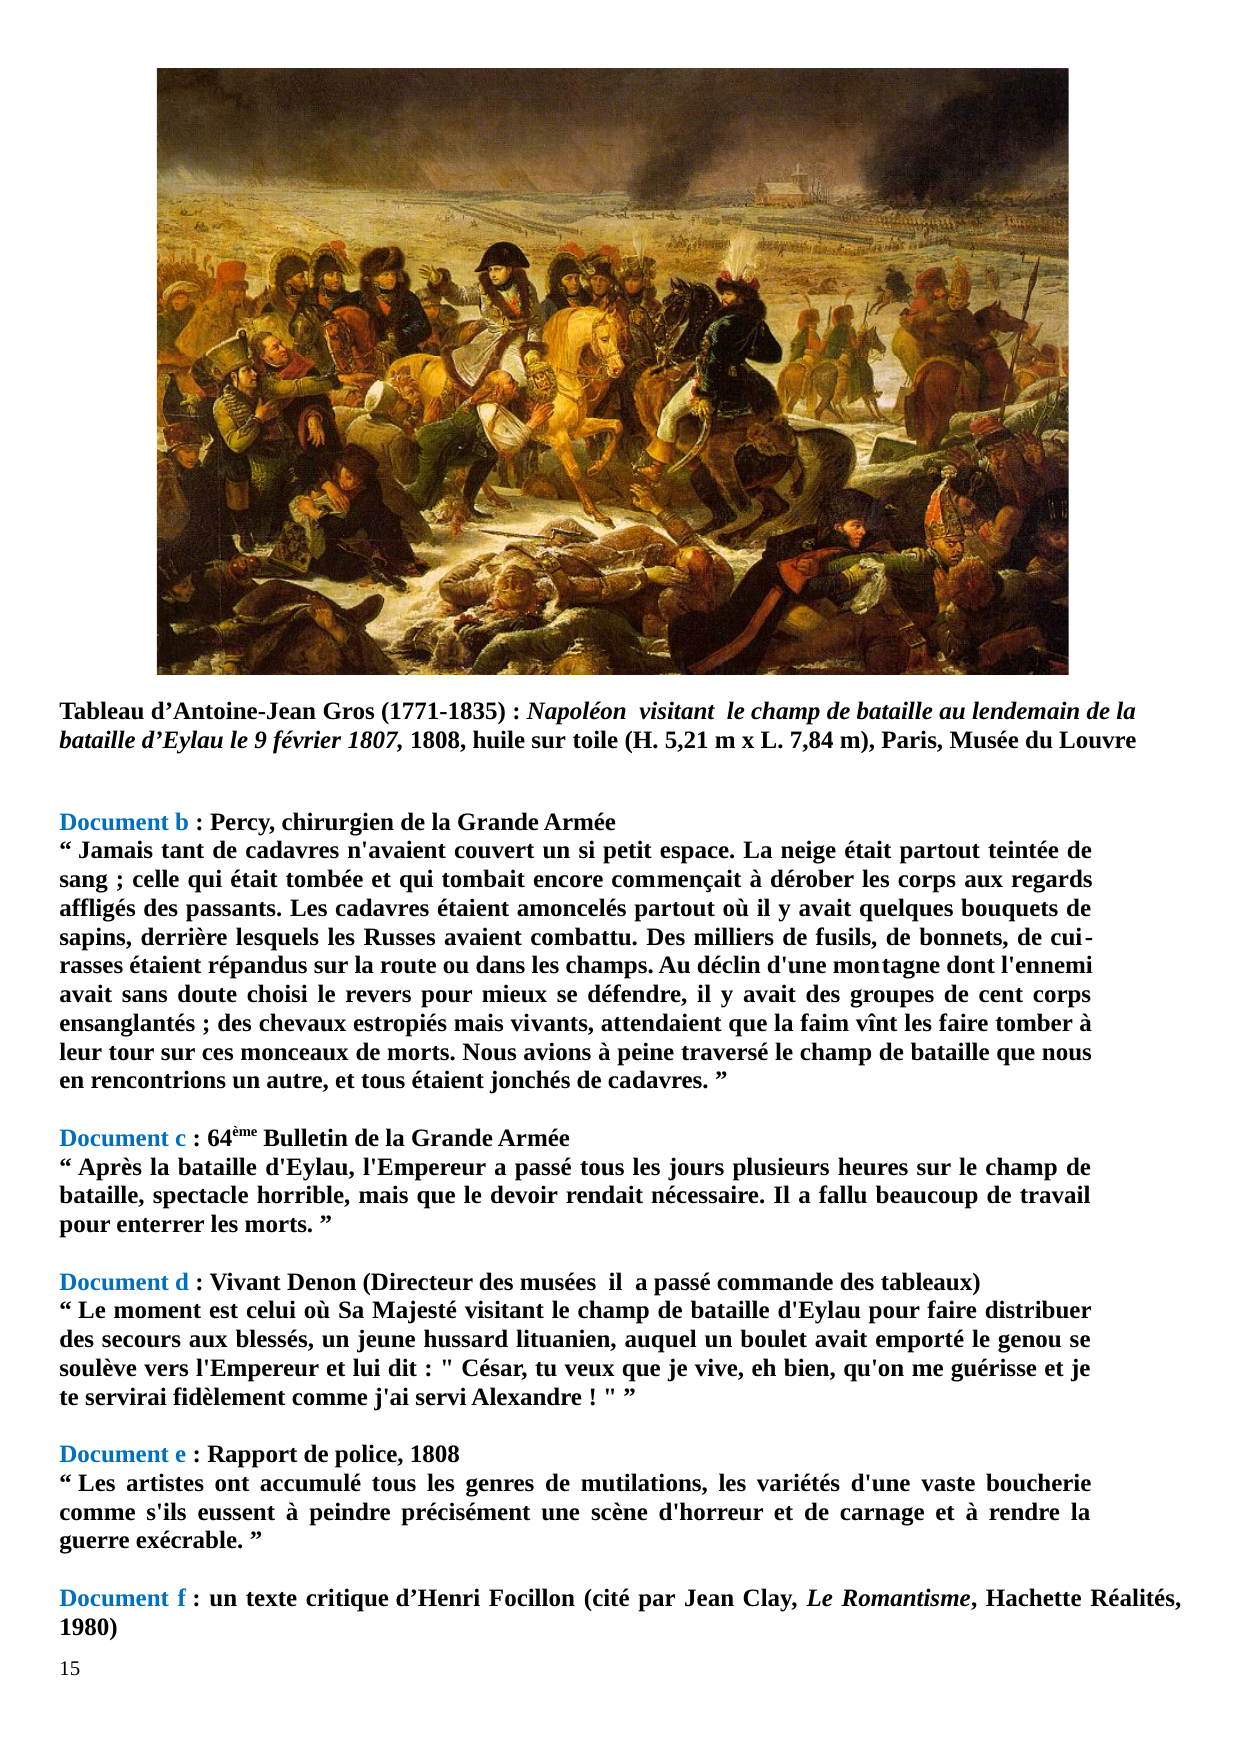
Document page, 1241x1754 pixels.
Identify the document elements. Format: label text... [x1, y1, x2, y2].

text Document f : un texte critique d’Henri Focillon (cité par Jean Clay, Le Romantisme, Hachette Réalités, 1980) [59, 1583, 1181, 1640]
text “ Les artistes ont accumulé tous les genres de mutilations, les variétés d'une vaste boucherie comme s'ils eussent à peindre précisément une scène d'horreur et de carnage et à rendre la guerre exécrable. ” [59, 1468, 1093, 1554]
text Document d : Vivant Denon (Directeur des musées il a passé commande des tableaux) [59, 1267, 1181, 1295]
text Tableau d’Antoine-Jean Gros (1771-1835) : Napoléon visitant le champ de bataille au lendemain de la bataille d’Eylau le 9 février 1807, 1808, huile sur toile (H. 5,21 m x L. 7,84 m), Paris, Musée du Louvre [59, 696, 1181, 754]
text “ Le moment est celui où Sa Majesté visitant le champ de bataille d'Eylau pour faire distribuer des secours aux blessés, un jeune hussard lituanien, auquel un boulet avait emporté le genou se soulève vers l'Empereur et lui dit : " César, tu veux que je vive, eh bien, qu'on me guérisse et je te servirai fidèlement comme j'ai servi Alexandre ! " ” [59, 1295, 1093, 1410]
text “ Après la bataille d'Eylau, l'Empereur a passé tous les jours plusieurs heures sur le champ de bataille, spectacle horrible, mais que le devoir rendait nécessaire. Il a fallu beaucoup de travail pour enterrer les morts. ” [59, 1152, 1093, 1238]
text Document c : 64ème Bulletin de la Grande Armée [59, 1123, 1181, 1152]
text “ Jamais tant de cadavres n'avaient couvert un si petit espace. La neige était partout teintée de sang ; celle qui était tombée et qui tombait encore com­mençait à dérober les corps aux regards affligés des passants. Les cadavres étaient amoncelés partout où il y avait quelques bouquets de sapins, derrière lesquels les Russes avaient combattu. Des milliers de fusils, de bonnets, de cui­rasses étaient répandus sur la route ou dans les champs. Au déclin d'une mon­tagne dont l'ennemi avait sans doute choisi le revers pour mieux se défendre, il y avait des groupes de cent corps ensanglantés ; des chevaux estropiés mais vi­vants, attendaient que la faim vînt les faire tomber à leur tour sur ces mon­ceaux de morts. Nous avions à peine traversé le champ de bataille que nous en rencontrions un autre, et tous étaient jonchés de ca­davres. ” [59, 835, 1093, 1094]
text Document b : Percy, chirurgien de la Grande Armée [59, 807, 1181, 835]
picture [156, 68, 1069, 675]
text Document e : Rapport de police, 1808 [59, 1439, 1181, 1468]
